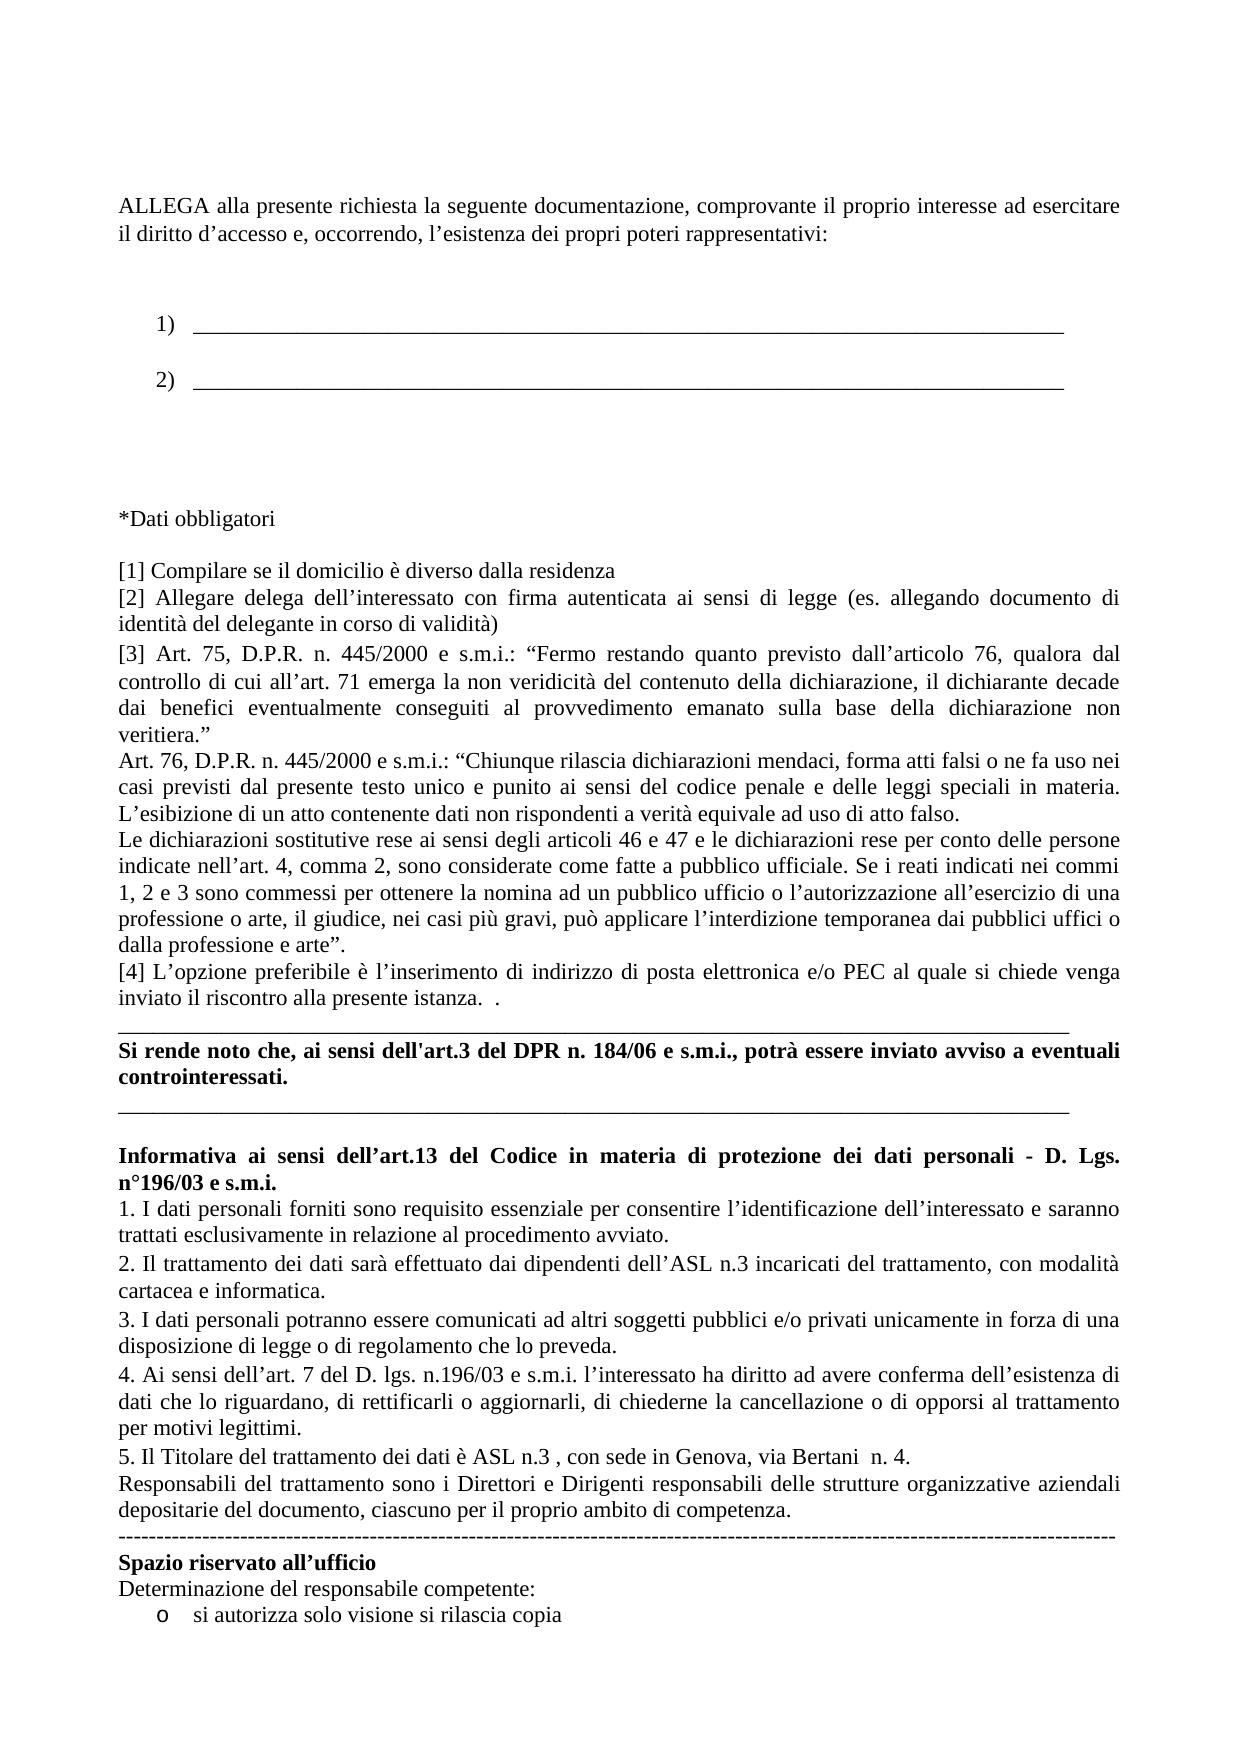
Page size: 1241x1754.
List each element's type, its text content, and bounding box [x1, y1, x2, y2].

list si autorizza solo visione si rilascia copia [156, 1602, 1122, 1630]
text 3. I dati personali potranno essere comunicati ad altri soggetti pubblici e/o privati unicamente in forza di una disposizione di legge o di regolamento che lo preveda. [118, 1306, 1122, 1359]
text Informativa ai sensi dell’art.13 del Codice in materia di protezione dei dati personali - D. Lgs. n°196/03 e s.m.i. [118, 1142, 1122, 1195]
text 4. Ai sensi dell’art. 7 del D. lgs. n.196/03 e s.m.i. l’interessato ha diritto ad avere conferma dell’esistenza di dati che lo riguardano, di rettificarli o aggiornarli, di chiederne la cancellazione o di opporsi al trattamento per motivi legittimi. [118, 1362, 1122, 1441]
text [2] Allegare delega dell’interessato con firma autenticata ai sensi di legge (es. allegando documento di identità del delegante in corso di validità) [118, 584, 1122, 637]
text 1. I dati personali forniti sono requisito essenziale per consentire l’identificazione dell’interessato e saranno trattati esclusivamente in relazione al procedimento avviato. [118, 1195, 1122, 1248]
text [3] Art. 75, D.P.R. n. 445/2000 e s.m.i.: “Fermo restando quanto previsto dall’articolo 76, qualora dal controllo di cui all’art. 71 emerga la non veridicità del contenuto della dichiarazione, il dichiarante decade dai benefici eventualmente conseguiti al provvedimento emanato sulla base della dichiarazione non veritiera.” [118, 637, 1122, 747]
text Spazio riservato all’ufficio [118, 1549, 1122, 1575]
list ____________________________________________________________________________ [156, 366, 1122, 393]
text Art. 76, D.P.R. n. 445/2000 e s.m.i.: “Chiunque rilascia dichiarazioni mendaci, forma atti falsi o ne fa uso nei casi previsti dal presente testo unico e punito ai sensi del codice penale e delle leggi speciali in materia. L’esibizione di un atto contenente dati non rispondenti a verità equivale ad uso di atto falso. [118, 747, 1122, 826]
text 2. Il trattamento dei dati sarà effettuato dai dipendenti dell’ASL n.3 incaricati del trattamento, con modalità cartacea e informatica. [118, 1251, 1122, 1303]
list ____________________________________________________________________________ [156, 310, 1122, 336]
text ----------------------------------------------------------------------------------------------------------------------------------- [118, 1522, 1122, 1549]
text Le dichiarazioni sostitutive rese ai sensi degli articoli 46 e 47 e le dichiarazioni rese per conto delle persone indicate nell’art. 4, comma 2, sono considerate come fatte a pubblico ufficiale. Se i reati indicati nei commi 1, 2 e 3 sono commessi per ottenere la nomina ad un pubblico ufficio o l’autorizzazione all’esercizio di una professione o arte, il giudice, nei casi più gravi, può applicare l’interdizione temporanea dai pubblici uffici o dalla professione e arte”. [118, 826, 1122, 958]
text [4] L’opzione preferibile è l’inserimento di indirizzo di posta elettronica e/o PEC al quale si chiede venga inviato il riscontro alla presente istanza. . [118, 958, 1122, 1011]
text 5. Il Titolare del trattamento dei dati è ASL n.3 , con sede in Genova, via Bertani n. 4. [118, 1443, 1122, 1470]
text Responsabili del trattamento sono i Direttori e Dirigenti responsabili delle strutture organizzative aziendali depositarie del documento, ciascuno per il proprio ambito di competenza. [118, 1470, 1122, 1522]
text Determinazione del responsabile competente: [118, 1575, 1122, 1602]
text ALLEGA alla presente richiesta la seguente documentazione, comprovante il proprio interesse ad esercitare il diritto d’accesso e, occorrendo, l’esistenza dei propri poteri rappresentativi: [118, 192, 1122, 247]
text Si rende noto che, ai sensi dell'art.3 del DPR n. 184/06 e s.m.i., potrà essere inviato avviso a eventuali controinteressati. [118, 1037, 1122, 1089]
text ___________________________________________________________________________________ [118, 1089, 1122, 1116]
text [1] Compilare se il domicilio è diverso dalla residenza [118, 558, 1122, 584]
text *Dati obbligatori [118, 505, 1122, 531]
text ___________________________________________________________________________________ [118, 1011, 1122, 1037]
